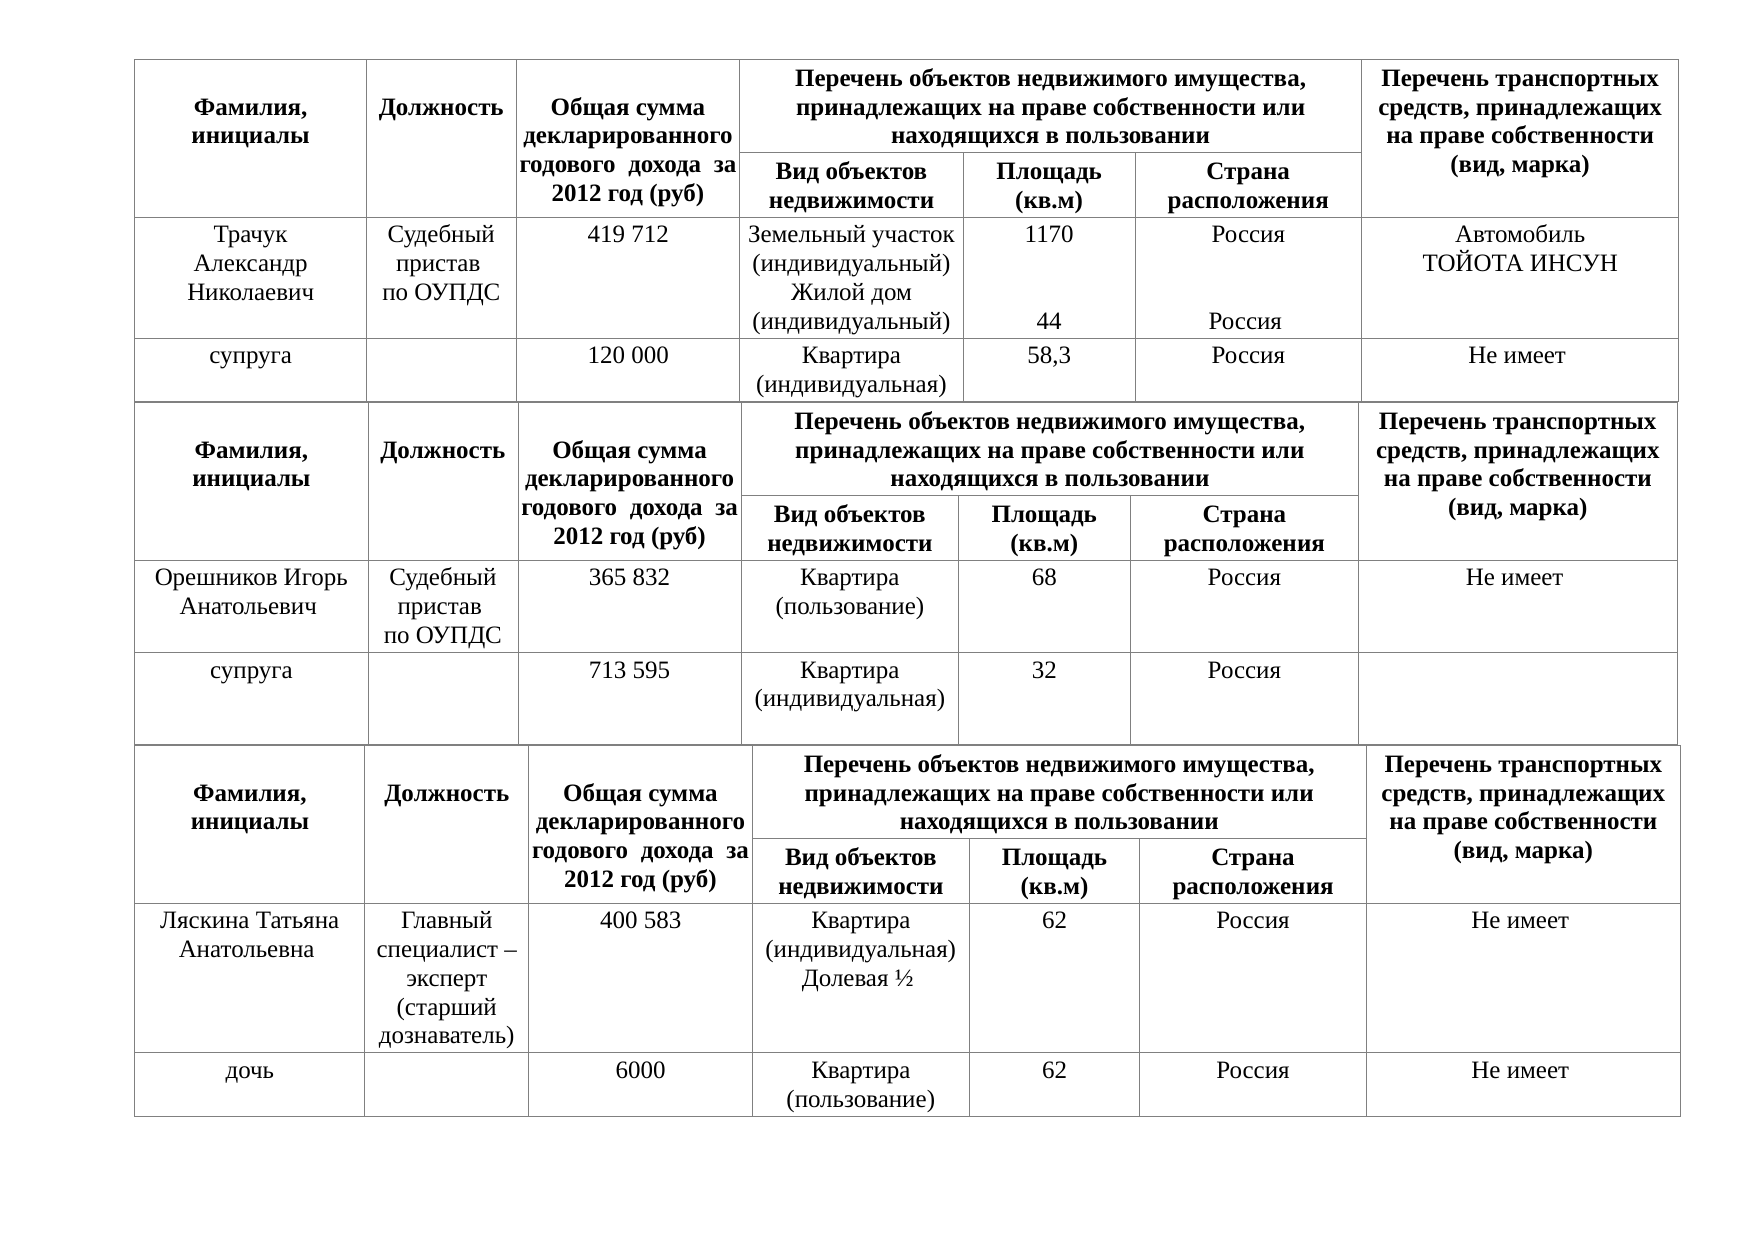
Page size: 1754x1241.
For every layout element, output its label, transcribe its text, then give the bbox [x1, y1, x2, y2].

table_header Должность [367, 60, 516, 217]
table_cell [365, 1053, 528, 1116]
table_cell Не имеет [1367, 1053, 1680, 1116]
table_cell Квартира (пользование) [742, 561, 958, 652]
table_cell 62 [970, 1053, 1139, 1116]
table_cell Россия Россия [1136, 218, 1361, 337]
table_cell Квартира (индивидуальная) [742, 653, 958, 744]
table_cell 58,3 [964, 339, 1135, 401]
table_cell [367, 339, 516, 401]
table_cell 32 [959, 653, 1130, 744]
table_cell Земельный участок (индивидуальный) Жилой дом (индивидуальный) [740, 218, 963, 337]
table_header Перечень транспортных средств, принадлежащих на праве собственности (вид, марка) [1362, 60, 1678, 217]
table_cell [369, 653, 518, 744]
table_header Должность [369, 403, 518, 559]
table_cell 713 595 [519, 653, 741, 744]
table_cell Площадь (кв.м) [964, 153, 1135, 217]
table_cell Судебный пристав по ОУПДС [367, 218, 516, 337]
table_cell супруга [135, 653, 368, 744]
table_header Общая сумма декларированного годового дохода за 2012 год (руб) [529, 746, 752, 902]
table_cell Площадь (кв.м) [959, 496, 1130, 559]
table_cell Главный специалист – эксперт (старший дознаватель) [365, 904, 528, 1052]
table_cell Площадь (кв.м) [970, 839, 1139, 902]
table_cell 400 583 [529, 904, 752, 1052]
table_cell Ляскина Татьяна Анатольевна [135, 904, 364, 1052]
table_cell Россия [1131, 561, 1358, 652]
table_header Перечень транспортных средств, принадлежащих на праве собственности (вид, марка) [1359, 403, 1677, 559]
table_cell Судебный пристав по ОУПДС [369, 561, 518, 652]
table_header Перечень объектов недвижимого имущества, принадлежащих на праве собственности или находящихся в пользовании [740, 60, 1361, 152]
table_cell Квартира (индивидуальная) Долевая ½ [753, 904, 969, 1052]
table_cell 120 000 [517, 339, 739, 401]
table_cell 68 [959, 561, 1130, 652]
table_cell Квартира (пользование) [753, 1053, 969, 1116]
table_header Общая сумма декларированного годового дохода за 2012 год (руб) [519, 403, 741, 559]
table_cell 62 [970, 904, 1139, 1052]
table_cell 419 712 [517, 218, 739, 337]
table_header Фамилия, инициалы [135, 746, 364, 902]
table_header Перечень объектов недвижимого имущества, принадлежащих на праве собственности или находящихся в пользовании [753, 746, 1366, 838]
table_header Должность [365, 746, 528, 902]
table_cell Вид объектов недвижимости [753, 839, 969, 902]
table_cell Автомобиль ТОЙОТА ИНСУН [1362, 218, 1678, 337]
table_cell Россия [1136, 339, 1361, 401]
table_cell 1170 44 [964, 218, 1135, 337]
table_cell Орешников Игорь Анатольевич [135, 561, 368, 652]
table_cell Россия [1140, 1053, 1366, 1116]
table_cell Страна расположения [1140, 839, 1366, 902]
table_cell Россия [1140, 904, 1366, 1052]
table_cell Вид объектов недвижимости [740, 153, 963, 217]
table_header Общая сумма декларированного годового дохода за 2012 год (руб) [517, 60, 739, 217]
table_cell Россия [1131, 653, 1358, 744]
table_cell Квартира (индивидуальная) [740, 339, 963, 401]
table_cell [1359, 653, 1677, 744]
table_cell Страна расположения [1136, 153, 1361, 217]
table_cell Не имеет [1359, 561, 1677, 652]
table_cell Не имеет [1362, 339, 1678, 401]
table_cell Трачук Александр Николаевич [135, 218, 366, 337]
table_cell супруга [135, 339, 366, 401]
table_cell 6000 [529, 1053, 752, 1116]
table_cell Вид объектов недвижимости [742, 496, 958, 559]
table_header Фамилия, инициалы [135, 60, 366, 217]
table_cell 365 832 [519, 561, 741, 652]
table_cell дочь [135, 1053, 364, 1116]
table_cell Страна расположения [1131, 496, 1358, 559]
table_cell Не имеет [1367, 904, 1680, 1052]
table_header Фамилия, инициалы [135, 403, 368, 559]
table_header Перечень объектов недвижимого имущества, принадлежащих на праве собственности или находящихся в пользовании [742, 403, 1358, 495]
table_header Перечень транспортных средств, принадлежащих на праве собственности (вид, марка) [1367, 746, 1680, 902]
